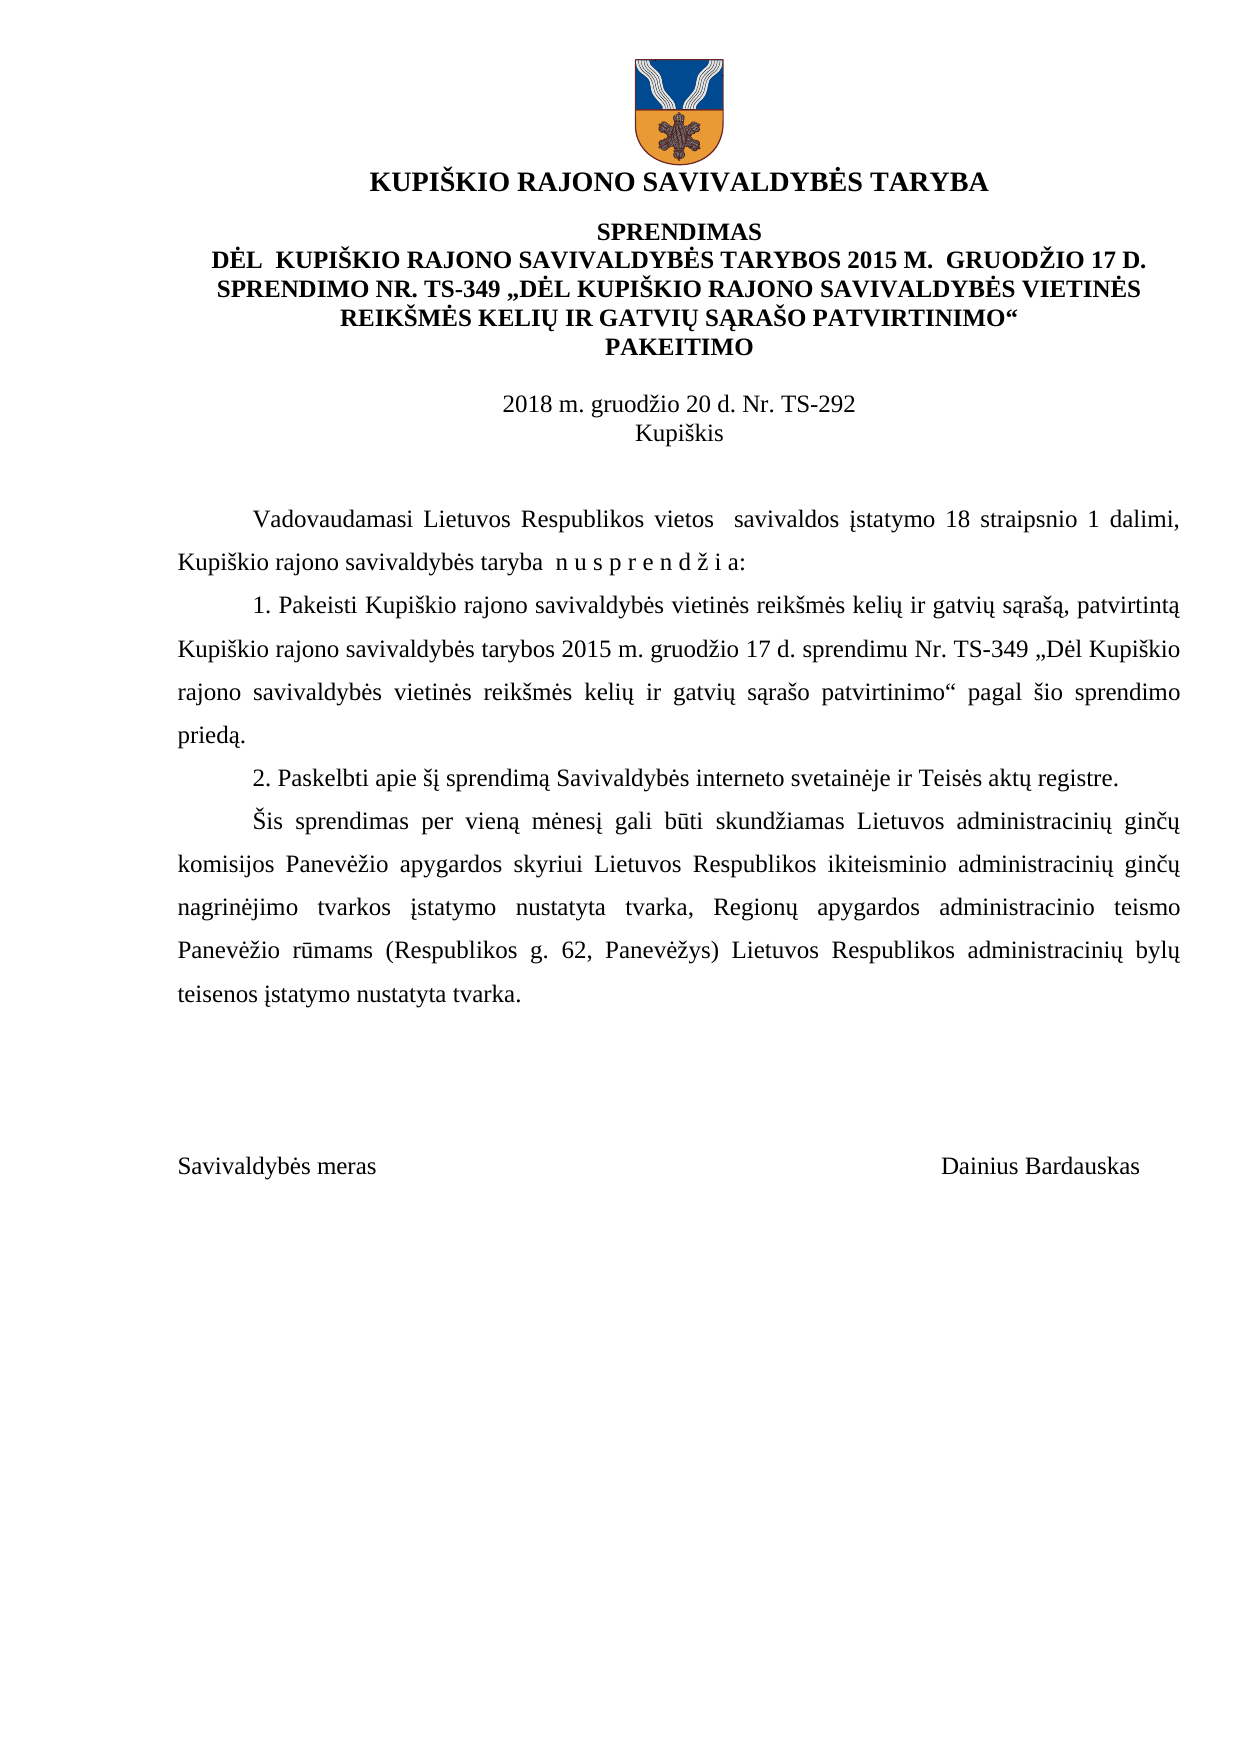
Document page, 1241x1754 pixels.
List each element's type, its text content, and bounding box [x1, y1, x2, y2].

text Kupiškis [177, 418, 1181, 447]
text 2. Paskelbti apie šį sprendimą Savivaldybės interneto svetainėje ir Teisės aktų registre. [177, 763, 1181, 792]
text Šis sprendimas per vieną mėnesį gali būti skundžiamas Lietuvos administracinių ginčų komisijos Panevėžio apygardos skyriui Lietuvos Respublikos ikiteisminio administracinių ginčų nagrinėjimo tvarkos įstatymo nustatyta tvarka, Regionų apygardos administracinio teismo Panevėžio rūmams (Respublikos g. 62, Panevėžys) Lietuvos Respublikos administracinių bylų teisenos įstatymo nustatyta tvarka. [177, 806, 1181, 1007]
text 1. Pakeisti Kupiškio rajono savivaldybės vietinės reikšmės kelių ir gatvių sąrašą, patvirtintą Kupiškio rajono savivaldybės tarybos 2015 m. gruodžio 17 d. sprendimu Nr. TS-349 „Dėl Kupiškio rajono savivaldybės vietinės reikšmės kelių ir gatvių sąrašo patvirtinimo“ pagal šio sprendimo priedą. [177, 591, 1181, 749]
text 2018 m. gruodžio 20 d. Nr. TS-292 [177, 389, 1181, 418]
text Savivaldybės meras Dainius Bardauskas [177, 1151, 1181, 1180]
text dėl KUPIŠKIO RAJONO SAVIVALDYBĖS TARYBOS 2015 M. GRUODŽIO 17 D. SPRENDIMO NR. TS-349 „DĖL KUPIŠKIO RAJONO SAVIVALDYBĖS VIETINĖS REIKŠMĖS KELIŲ IR GATVIŲ SĄRAŠO PATVIRTINIMO“ [177, 246, 1181, 332]
text SPRENDIMAS [177, 217, 1181, 246]
text KUPIŠKIO RAJONO SAVIVALDYBĖS TARYBA [177, 165, 1181, 198]
text Vadovaudamasi Lietuvos Respublikos vietos savivaldos įstatymo 18 straipsnio 1 dalimi, Kupiškio rajono savivaldybės taryba n u s p r e n d ž i a: [177, 504, 1181, 576]
text PAKEITIMO [177, 332, 1181, 361]
